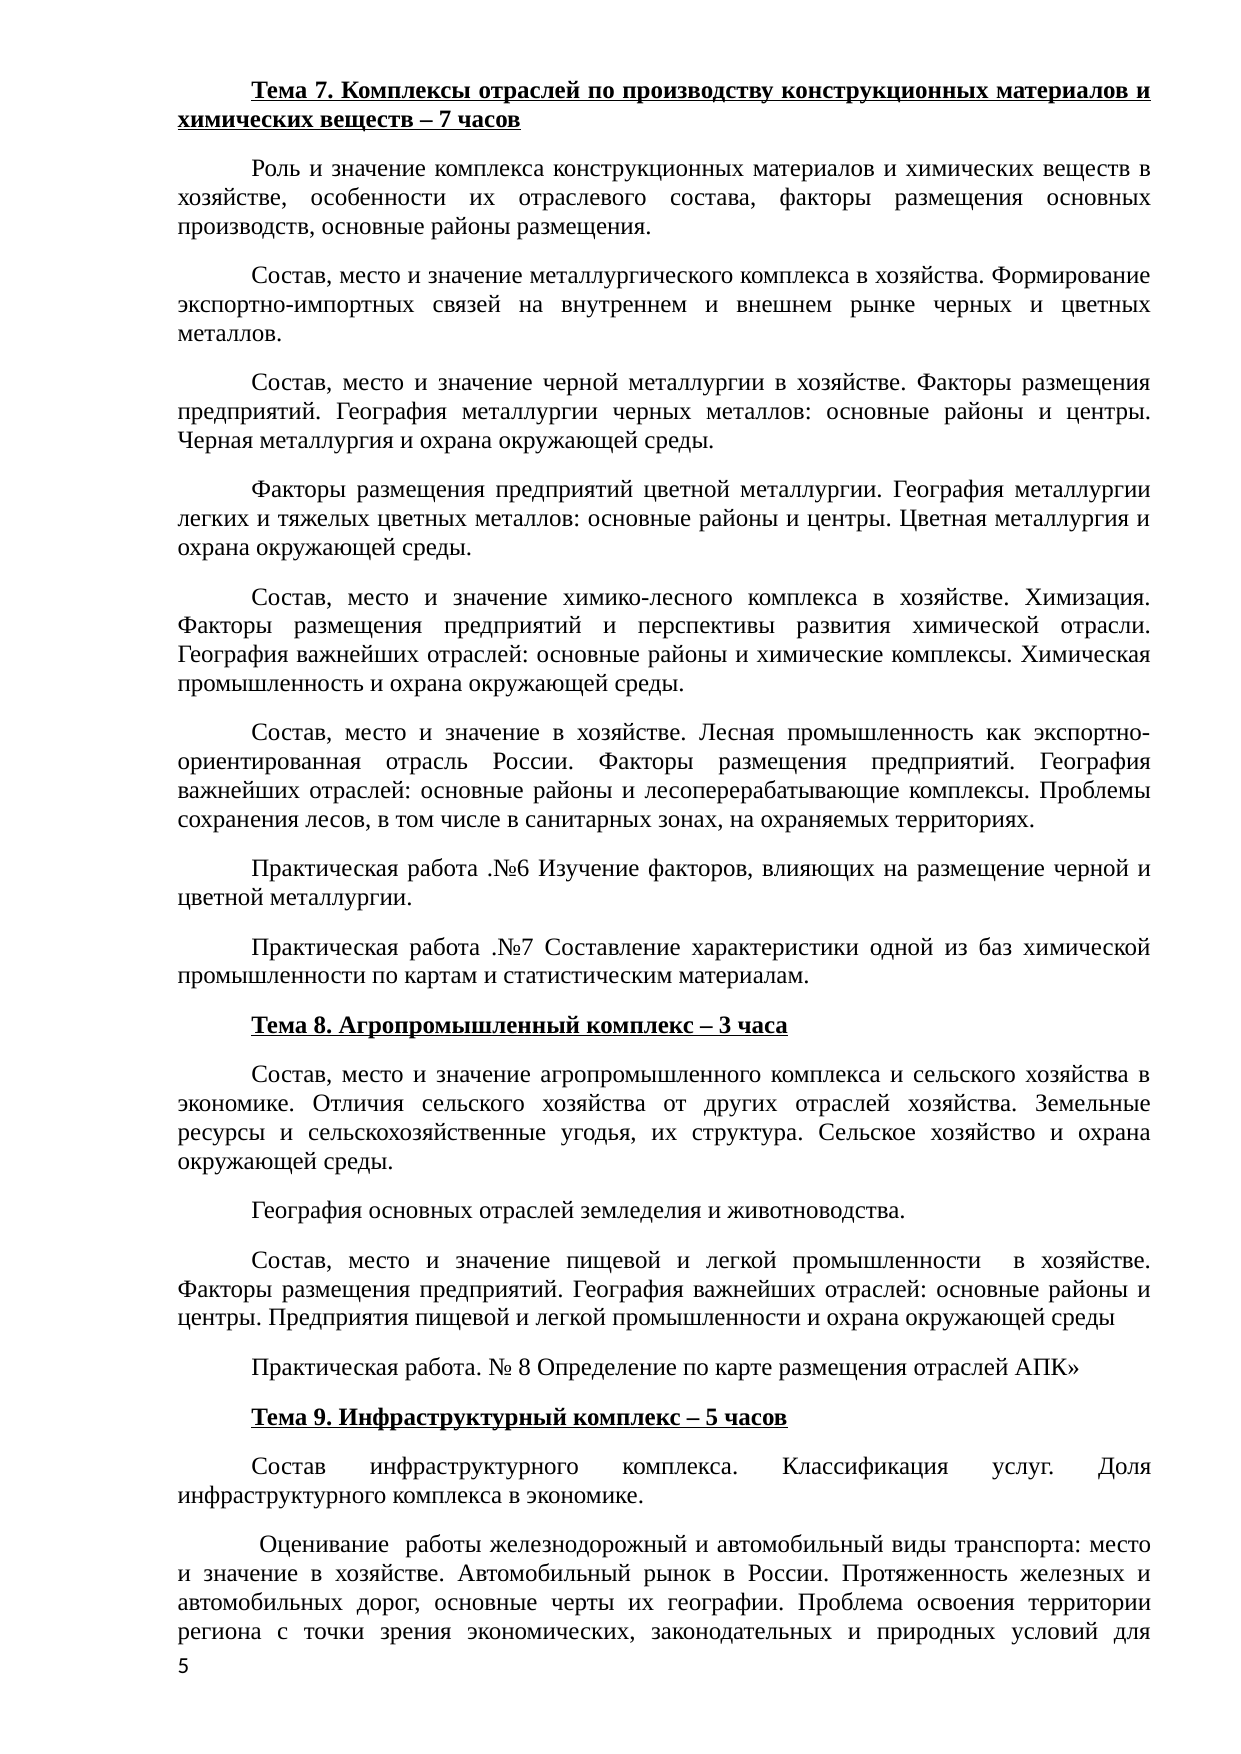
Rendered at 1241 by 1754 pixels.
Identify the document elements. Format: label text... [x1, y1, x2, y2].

text Роль и значение комплекса конструкционных материалов и химических веществ в хозяйстве, особенности их отраслевого состава, факторы размещения основных производств, основные районы размещения. [177, 153, 1152, 239]
text Практическая работа .№6 Изучение факторов, влияющих на размещение черной и цветной металлургии. [177, 853, 1152, 911]
text Состав инфраструктурного комплекса. Классификация услуг. Доля инфраструктурного комплекса в экономике. [177, 1451, 1152, 1509]
text Состав, место и значение химико-лесного комплекса в хозяйстве. Химизация. Факторы размещения предприятий и перспективы развития химической отрасли. География важнейших отраслей: основные районы и химические комплексы. Химическая промышленность и охрана окружающей среды. [177, 582, 1152, 697]
text Практическая работа .№7 Составление характеристики одной из баз химической промышленности по картам и статистическим материалам. [177, 932, 1152, 989]
text Тема 8. Агропромышленный комплекс – 3 часа [177, 1010, 1152, 1039]
text Оценивание работы железнодорожный и автомобильный виды транспорта: место и значение в хозяйстве. Автомобильный рынок в России. Протяженность железных и автомобильных дорог, основные черты их географии. Проблема освоения территории региона с точки зрения экономических, законодательных и природных условий для [177, 1529, 1152, 1644]
text Состав, место и значение металлургического комплекса в хозяйства. Формирование экспортно-импортных связей на внутреннем и внешнем рынке черных и цветных металлов. [177, 260, 1152, 347]
text Тема 9. Инфраструктурный комплекс – 5 часов [177, 1402, 1152, 1430]
text Тема 7. Комплексы отраслей по производству конструкционных материалов и химических веществ – 7 часов [177, 75, 1152, 132]
text Состав, место и значение агропромышленного комплекса и сельского хозяйства в экономике. Отличия сельского хозяйства от других отраслей хозяйства. Земельные ресурсы и сельскохозяйственные угодья, их структура. Сельское хозяйство и охрана окружающей среды. [177, 1059, 1152, 1174]
text Факторы размещения предприятий цветной металлургии. География металлургии легких и тяжелых цветных металлов: основные районы и центры. Цветная металлургия и охрана окружающей среды. [177, 474, 1152, 561]
text Практическая работа. № 8 Определение по карте размещения отраслей АПК» [177, 1352, 1152, 1381]
text Состав, место и значение черной металлургии в хозяйстве. Факторы размещения предприятий. География металлургии черных металлов: основные районы и центры. Черная металлургия и охрана окружающей среды. [177, 367, 1152, 454]
text Состав, место и значение пищевой и легкой промышленности в хозяйстве. Факторы размещения предприятий. География важнейших отраслей: основные районы и центры. Предприятия пищевой и легкой промышленности и охрана окружающей среды [177, 1245, 1152, 1331]
text География основных отраслей земледелия и животноводства. [177, 1195, 1152, 1224]
text Состав, место и значение в хозяйстве. Лесная промышленность как экспортно-ориентированная отрасль России. Факторы размещения предприятий. География важнейших отраслей: основные районы и лесоперерабатывающие комплексы. Проблемы сохранения лесов, в том числе в санитарных зонах, на охраняемых территориях. [177, 717, 1152, 832]
